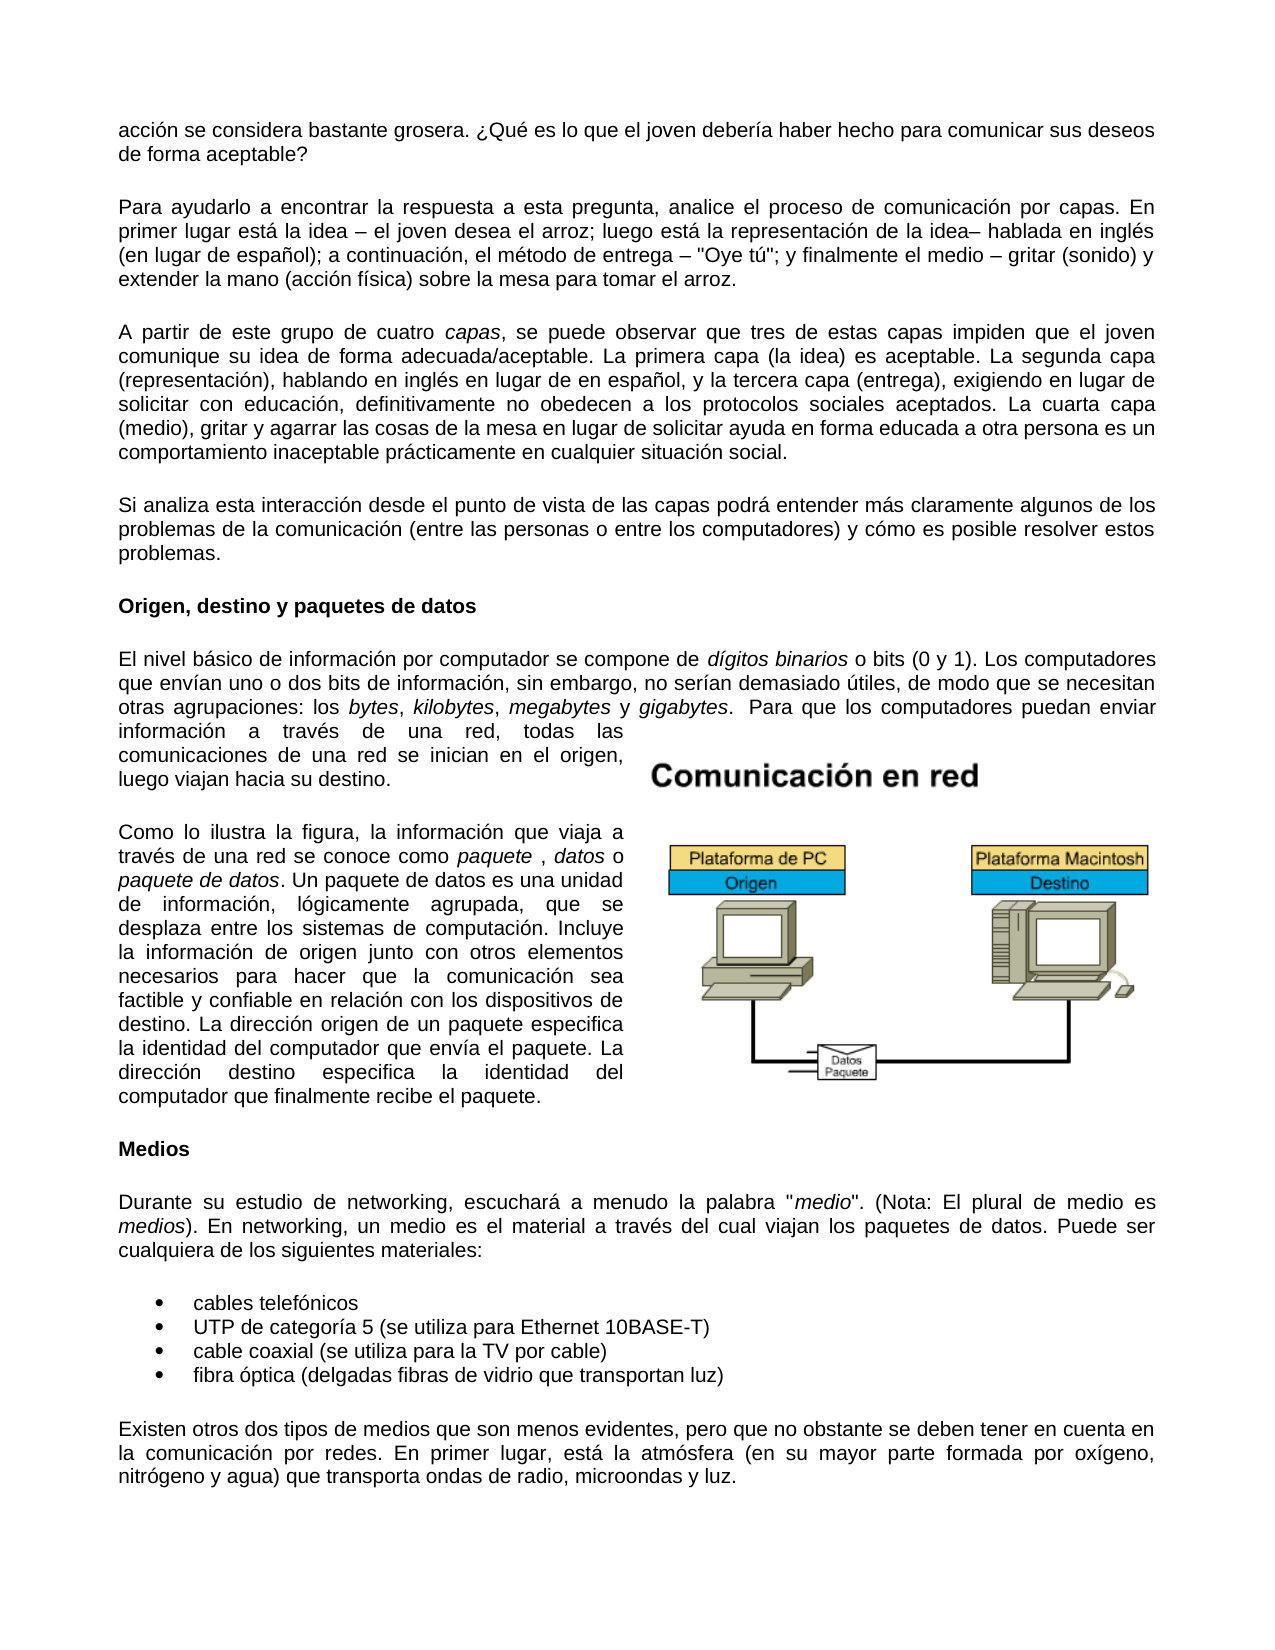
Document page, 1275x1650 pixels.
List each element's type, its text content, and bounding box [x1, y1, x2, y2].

list cable coaxial (se utiliza para la TV por cable) [156, 1339, 1157, 1363]
text Si analiza esta interacción desde el punto de vista de las capas podrá entender más claramente algunos de los problemas de la comunicación (entre las personas o entre los computadores) y cómo es posible resolver estos problemas. [118, 493, 1157, 565]
text A partir de este grupo de cuatro capas, se puede observar que tres de estas capas impiden que el joven comunique su idea de forma adecuada/aceptable. La primera capa (la idea) es aceptable. La segunda capa (representación), hablando en inglés en lugar de en español, y la tercera capa (entrega), exigiendo en lugar de solicitar con educación, definitivamente no obedecen a los protocolos sociales aceptados. La cuarta capa (medio), gritar y agarrar las cosas de la mesa en lugar de solicitar ayuda en forma educada a otra persona es un comportamiento inaceptable prácticamente en cualquier situación social. [118, 320, 1157, 464]
text Medios [118, 1137, 1157, 1161]
text El nivel básico de información por computador se compone de dígitos binarios o bits (0 y 1). Los computadores que envían uno o dos bits de información, sin embargo, no serían demasiado útiles, de modo que se necesitan otras agrupaciones: los bytes, kilobytes, megabytes y gigabytes. Para que los computadores puedan enviar información a través de una red, todas las comunicaciones de una red se inician en el origen, luego viajan hacia su destino. [118, 647, 1157, 1110]
picture [644, 738, 1154, 1109]
text Como lo ilustra la figura, la información que viaja a través de una red se conoce como paquete , datos o paquete de datos. Un paquete de datos es una unidad de información, lógicamente agrupada, que se desplaza entre los sistemas de computación. Incluye la información de origen junto con otros elementos necesarios para hacer que la comunicación sea factible y confiable en relación con los dispositivos de destino. La dirección origen de un paquete especifica la identidad del computador que envía el paquete. La dirección destino especifica la identidad del computador que finalmente recibe el paquete. [118, 820, 643, 1108]
list UTP de categoría 5 (se utiliza para Ethernet 10BASE-T) [156, 1315, 1157, 1339]
list cables telefónicos [156, 1291, 1157, 1315]
text Existen otros dos tipos de medios que son menos evidentes, pero que no obstante se deben tener en cuenta en la comunicación por redes. En primer lugar, está la atmósfera (en su mayor parte formada por oxígeno, nitrógeno y agua) que transporta ondas de radio, microondas y luz. [118, 1416, 1157, 1488]
text Durante su estudio de networking, escuchará a menudo la palabra "medio". (Nota: El plural de medio es medios). En networking, un medio es el material a través del cual viajan los paquetes de datos. Puede ser cualquiera de los siguientes materiales: [118, 1190, 1157, 1262]
list fibra óptica (delgadas fibras de vidrio que transportan luz) [156, 1363, 1157, 1387]
text Para ayudarlo a encontrar la respuesta a esta pregunta, analice el proceso de comunicación por capas. En primer lugar está la idea – el joven desea el arroz; luego está la representación de la idea– hablada en inglés (en lugar de español); a continuación, el método de entrega – "Oye tú"; y finalmente el medio – gritar (sonido) y extender la mano (acción física) sobre la mesa para tomar el arroz. [118, 195, 1157, 291]
text acción se considera bastante grosera. ¿Qué es lo que el joven debería haber hecho para comunicar sus deseos de forma aceptable? [118, 118, 1157, 166]
text Origen, destino y paquetes de datos [118, 594, 1157, 618]
